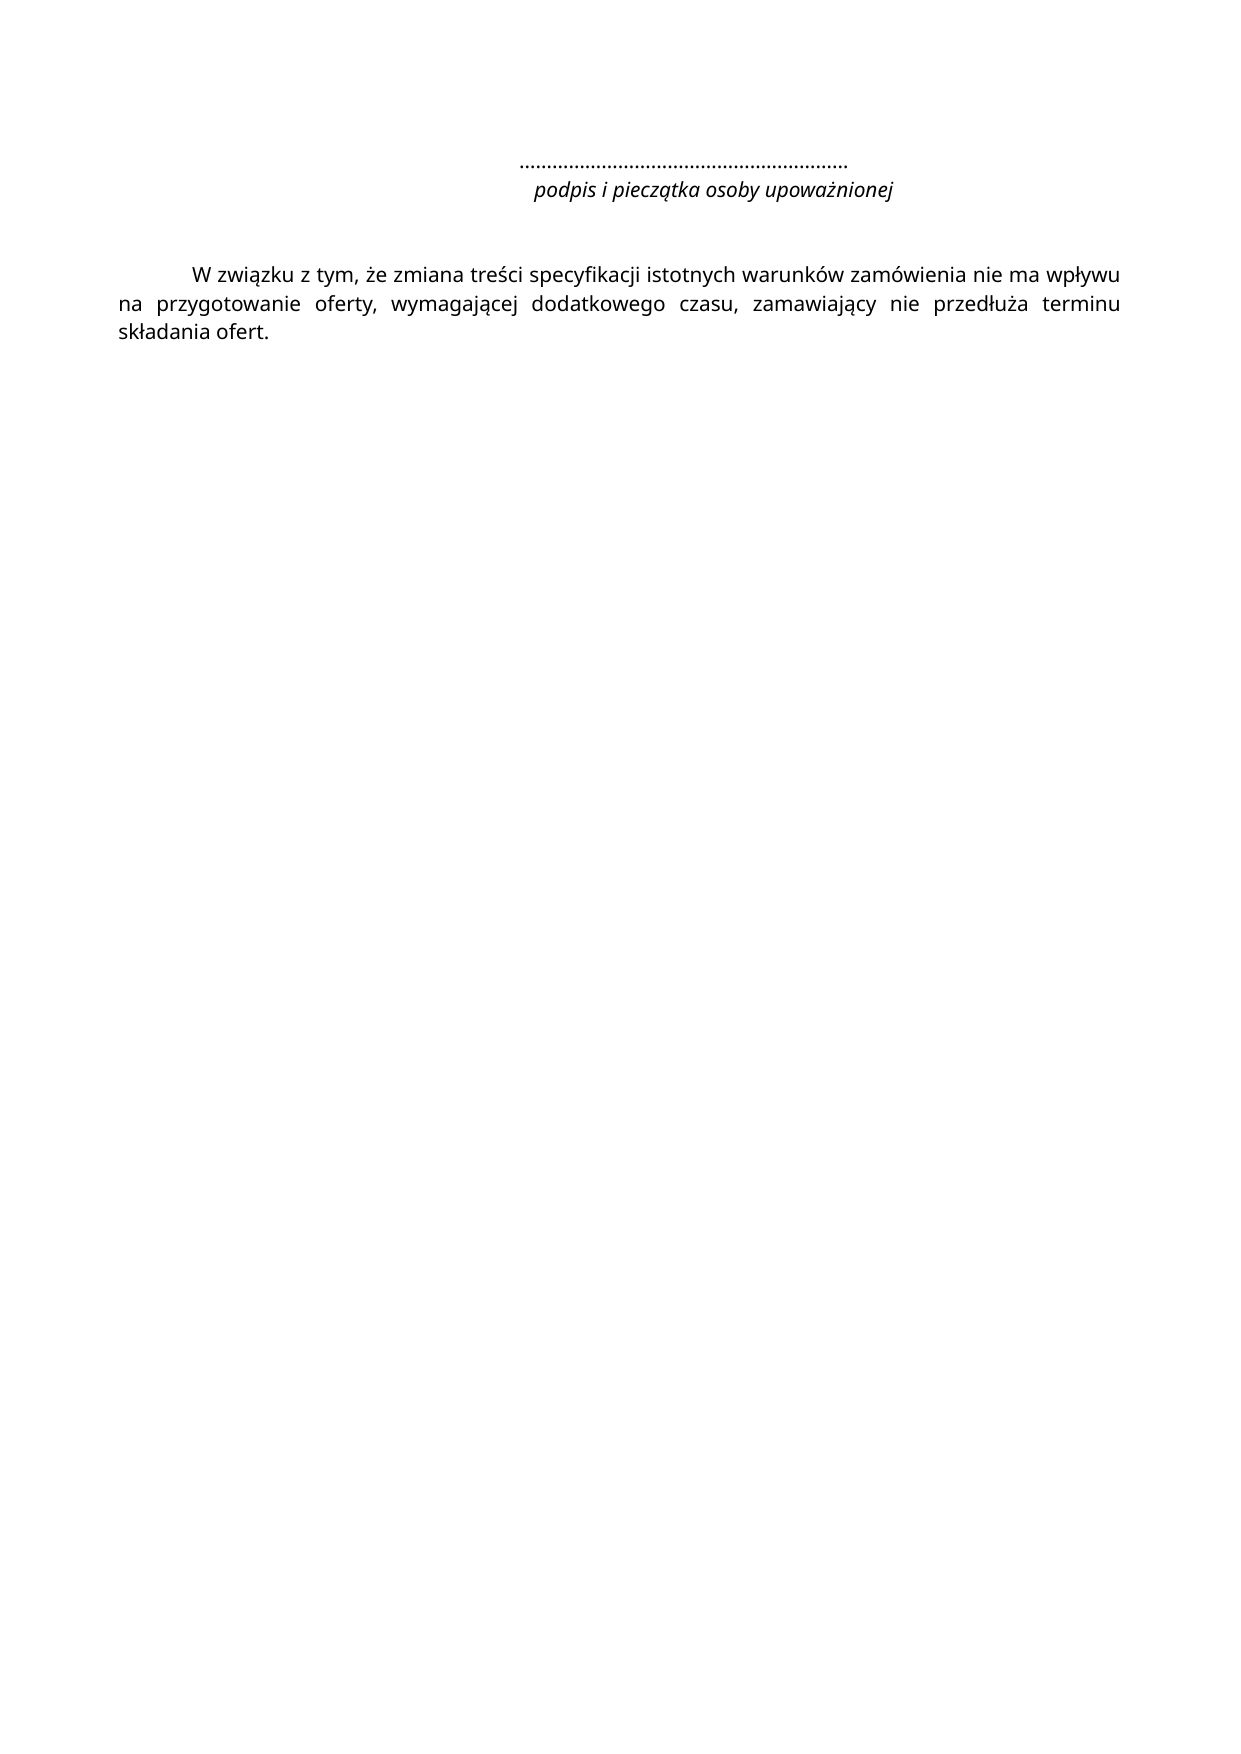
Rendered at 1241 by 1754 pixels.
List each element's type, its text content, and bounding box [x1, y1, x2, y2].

text W związku z tym, że zmiana treści specyfikacji istotnych warunków zamówienia nie ma wpływu na przygotowanie oferty, wymagającej dodatkowego czasu, zamawiający nie przedłuża terminu składania ofert. [118, 260, 1122, 346]
text …………………………………………………… [118, 147, 1122, 175]
text podpis i pieczątka osoby upoważnionej [118, 175, 1122, 203]
